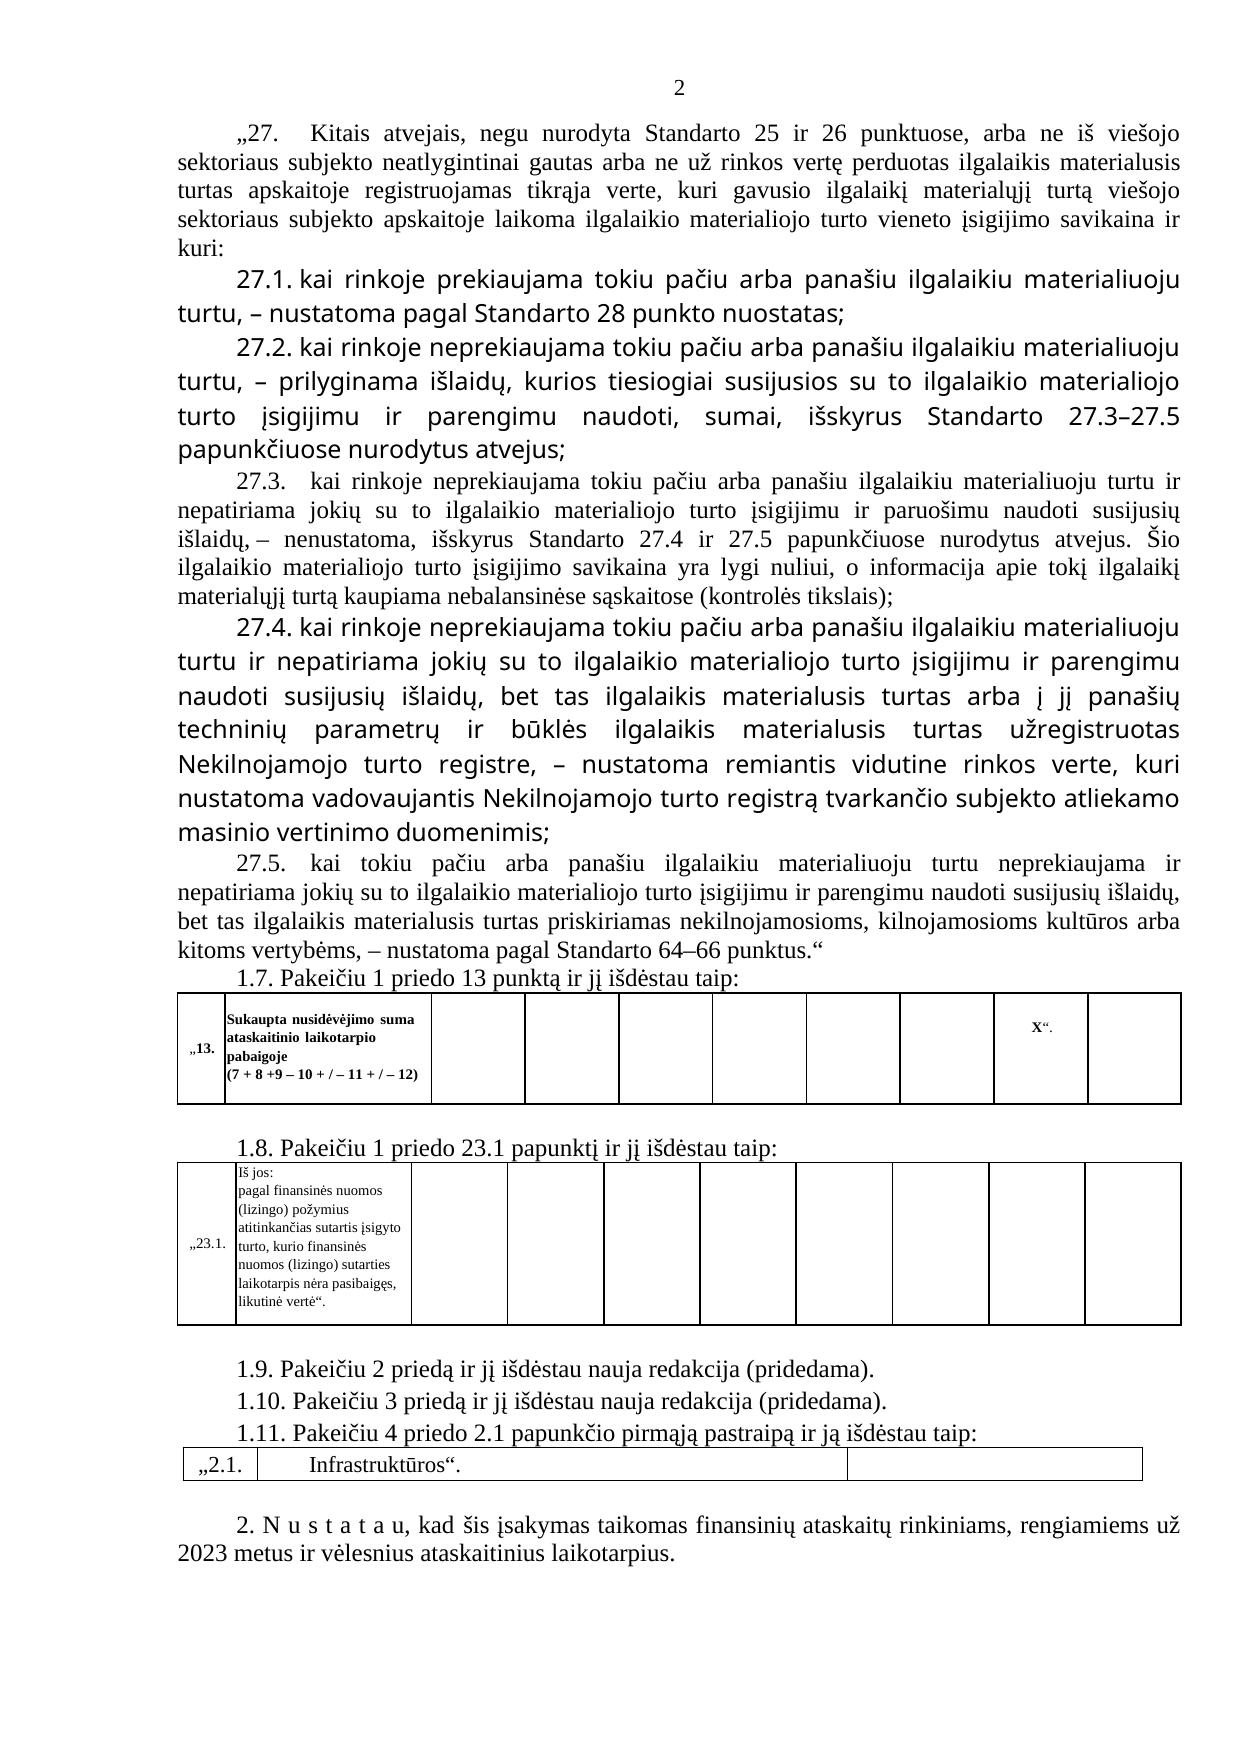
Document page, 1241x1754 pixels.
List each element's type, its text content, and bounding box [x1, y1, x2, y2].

table_header [412, 1163, 507, 1324]
table_header [605, 1163, 699, 1324]
text 27.2. kai rinkoje neprekiaujama tokiu pačiu arba panašiu ilgalaikiu materialiuoju turtu, – prilyginama išlaidų, kurios tiesiogiai susijusios su to ilgalaikio materialiojo turto įsigijimu ir parengimu naudoti, sumai, išskyrus Standarto 27.3–27.5 papunkčiuose nurodytus atvejus; [177, 330, 1181, 466]
text 1.8. Pakeičiu 1 priedo 23.1 papunktį ir jį išdėstau taip: [177, 1133, 1181, 1162]
table_header [797, 1163, 892, 1324]
table_header „2.1. [184, 1448, 257, 1480]
text 1.11. Pakeičiu 4 priedo 2.1 papunkčio pirmąją pastraipą ir ją išdėstau taip: [177, 1418, 1181, 1447]
table_header [990, 1163, 1084, 1324]
text 1.10. Pakeičiu 3 priedą ir jį išdėstau nauja redakcija (pridedama). [177, 1386, 1182, 1415]
text 1.7. Pakeičiu 1 priedo 13 punktą ir jį išdėstau taip: [177, 963, 1181, 992]
table_header [701, 1163, 795, 1324]
table_header [526, 994, 618, 1103]
text 27.5. kai tokiu pačiu arba panašiu ilgalaikiu materialiuoju turtu neprekiaujama ir nepatiriama jokių su to ilgalaikio materialiojo turto įsigijimu ir parengimu naudoti susijusių išlaidų, bet tas ilgalaikis materialusis turtas priskiriamas nekilnojamosioms, kilnojamosioms kultūros arba kitoms vertybėms, – nustatoma pagal Standarto 64–66 punktus.“ [177, 848, 1181, 963]
table_header [1089, 994, 1180, 1103]
text 1.9. Pakeičiu 2 priedą ir jį išdėstau nauja redakcija (pridedama). [177, 1354, 1182, 1383]
table_header [893, 1163, 988, 1324]
text 27.3. kai rinkoje neprekiaujama tokiu pačiu arba panašiu ilgalaikiu materialiuoju turtu ir nepatiriama jokių su to ilgalaikio materialiojo turto įsigijimu ir paruošimu naudoti susijusių išlaidų, – nenustatoma, išskyrus Standarto 27.4 ir 27.5 papunkčiuose nurodytus atvejus. Šio ilgalaikio materialiojo turto įsigijimo savikaina yra lygi nuliui, o informacija apie tokį ilgalaikį materialųjį turtą kaupiama nebalansinėse sąskaitose (kontrolės tikslais); [177, 466, 1181, 610]
table_header Iš jos: pagal finansinės nuomos (lizingo) požymius atitinkančias sutartis įsigyto turto, kurio finansinės nuomos (lizingo) sutarties laikotarpis nėra pasibaigęs, likutinė vertė“. [237, 1163, 411, 1324]
table_header Infrastruktūros“. [258, 1448, 847, 1480]
table_header [848, 1448, 1142, 1480]
table_header [713, 994, 806, 1103]
table_header [807, 994, 899, 1103]
table_header [508, 1163, 603, 1324]
table_header [1086, 1163, 1180, 1324]
text 2. N u s t a t a u, kad šis įsakymas taikomas finansinių ataskaitų rinkiniams, rengiamiems už 2023 metus ir vėlesnius ataskaitinius laikotarpius. [177, 1510, 1181, 1567]
table_header [901, 994, 993, 1103]
text 27.4. kai rinkoje neprekiaujama tokiu pačiu arba panašiu ilgalaikiu materialiuoju turtu ir nepatiriama jokių su to ilgalaikio materialiojo turto įsigijimu ir parengimu naudoti susijusių išlaidų, bet tas ilgalaikis materialusis turtas arba į jį panašių techninių parametrų ir būklės ilgalaikis materialusis turtas užregistruotas Nekilnojamojo turto registre, – nustatoma remiantis vidutine rinkos verte, kuri nustatoma vadovaujantis Nekilnojamojo turto registrą tvarkančio subjekto atliekamo masinio vertinimo duomenimis; [177, 610, 1181, 848]
table_header „13. [178, 994, 224, 1103]
table_header X“. [995, 994, 1087, 1103]
table_header „23.1. [178, 1163, 235, 1324]
text 27.1. kai rinkoje prekiaujama tokiu pačiu arba panašiu ilgalaikiu materialiuoju turtu, – nustatoma pagal Standarto 28 punkto nuostatas; [177, 262, 1181, 330]
table_header [432, 994, 524, 1103]
table_header Sukaupta nusidėvėjimo suma ataskaitinio laikotarpio pabaigoje (7 + 8 +9 – 10 + / – 11 + / – 12) [226, 994, 431, 1103]
text „27. Kitais atvejais, negu nurodyta Standarto 25 ir 26 punktuose, arba ne iš viešojo sektoriaus subjekto neatlygintinai gautas arba ne už rinkos vertę perduotas ilgalaikis materialusis turtas apskaitoje registruojamas tikrąja verte, kuri gavusio ilgalaikį materialųjį turtą viešojo sektoriaus subjekto apskaitoje laikoma ilgalaikio materialiojo turto vieneto įsigijimo savikaina ir kuri: [177, 118, 1181, 262]
table_header [620, 994, 712, 1103]
